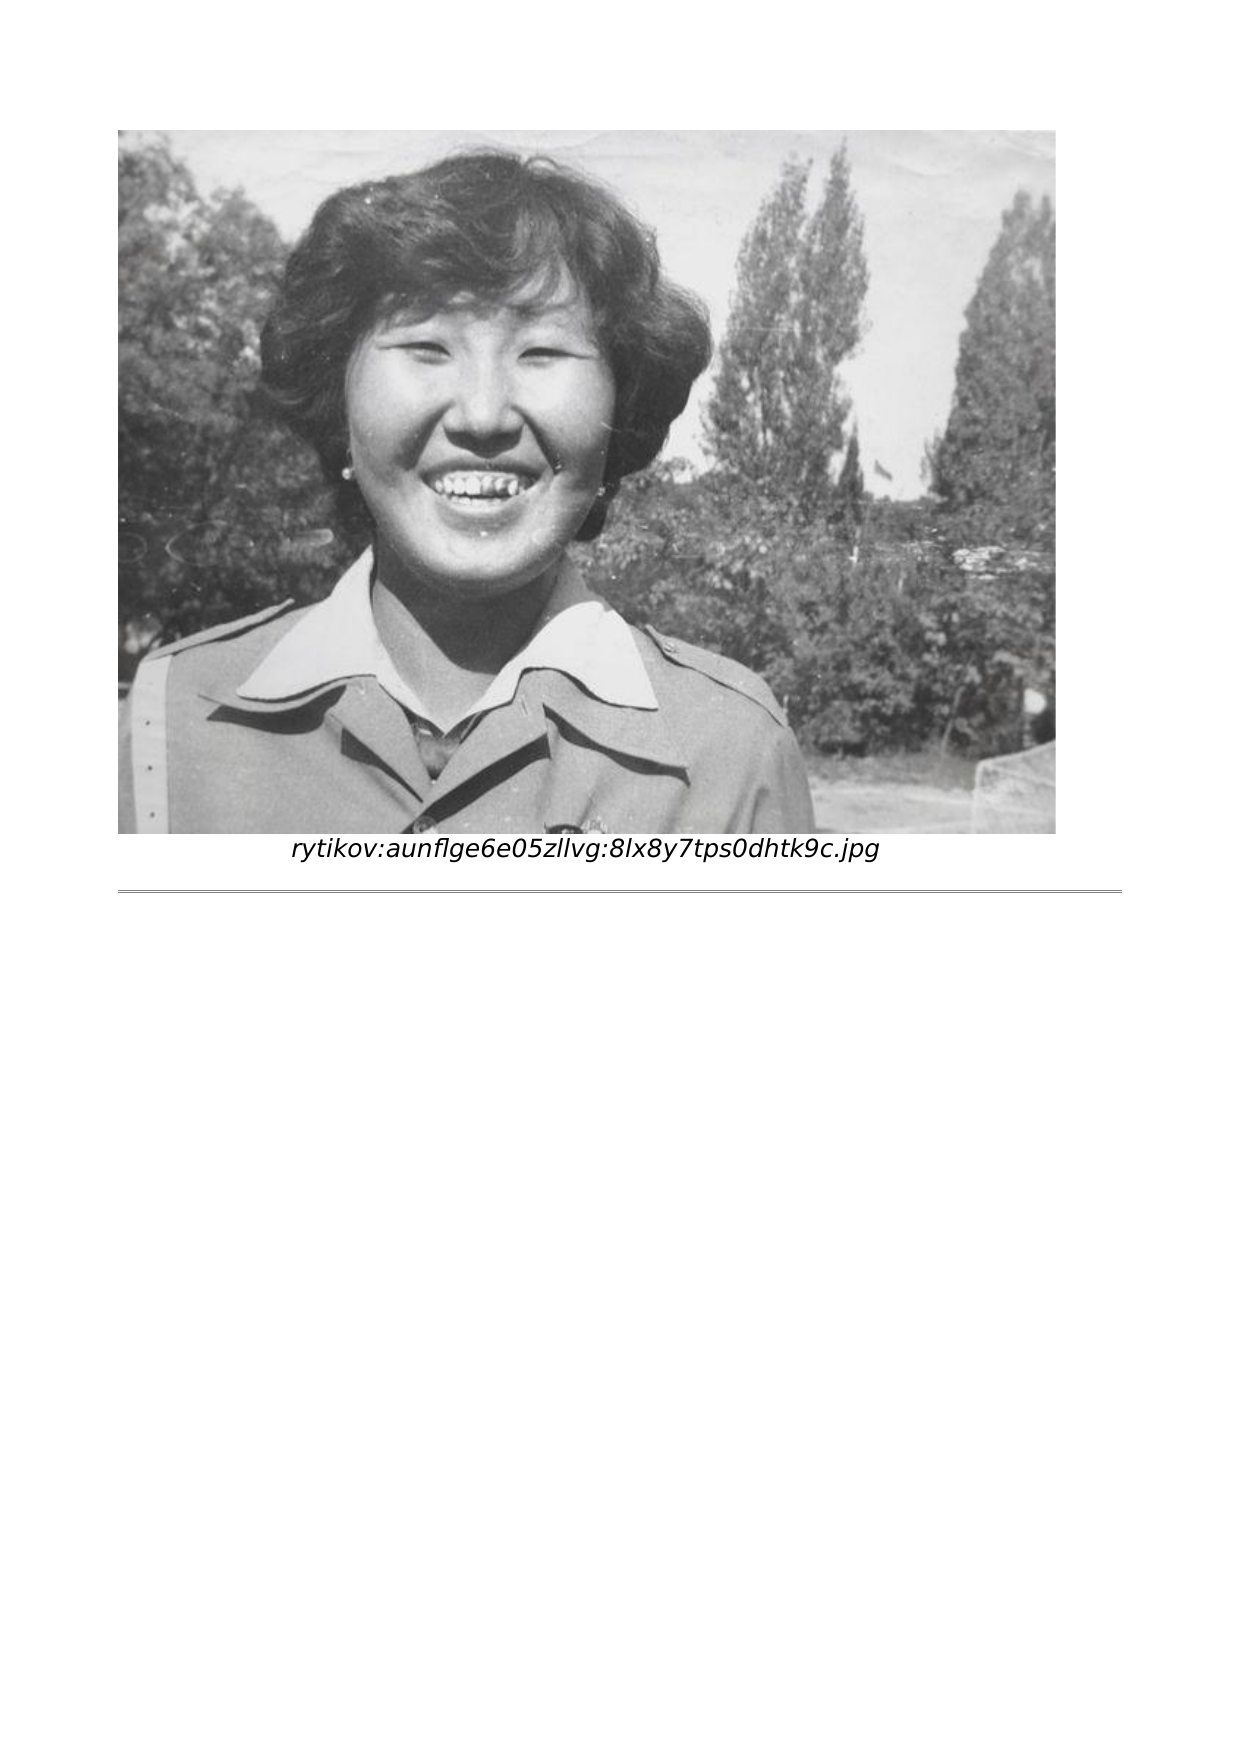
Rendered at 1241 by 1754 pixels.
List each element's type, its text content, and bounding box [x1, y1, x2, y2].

picture [118, 130, 1056, 834]
text rytikov:aunflge6e05zllvg:8lx8y7tps0dhtk9c.jpg [118, 834, 1056, 863]
